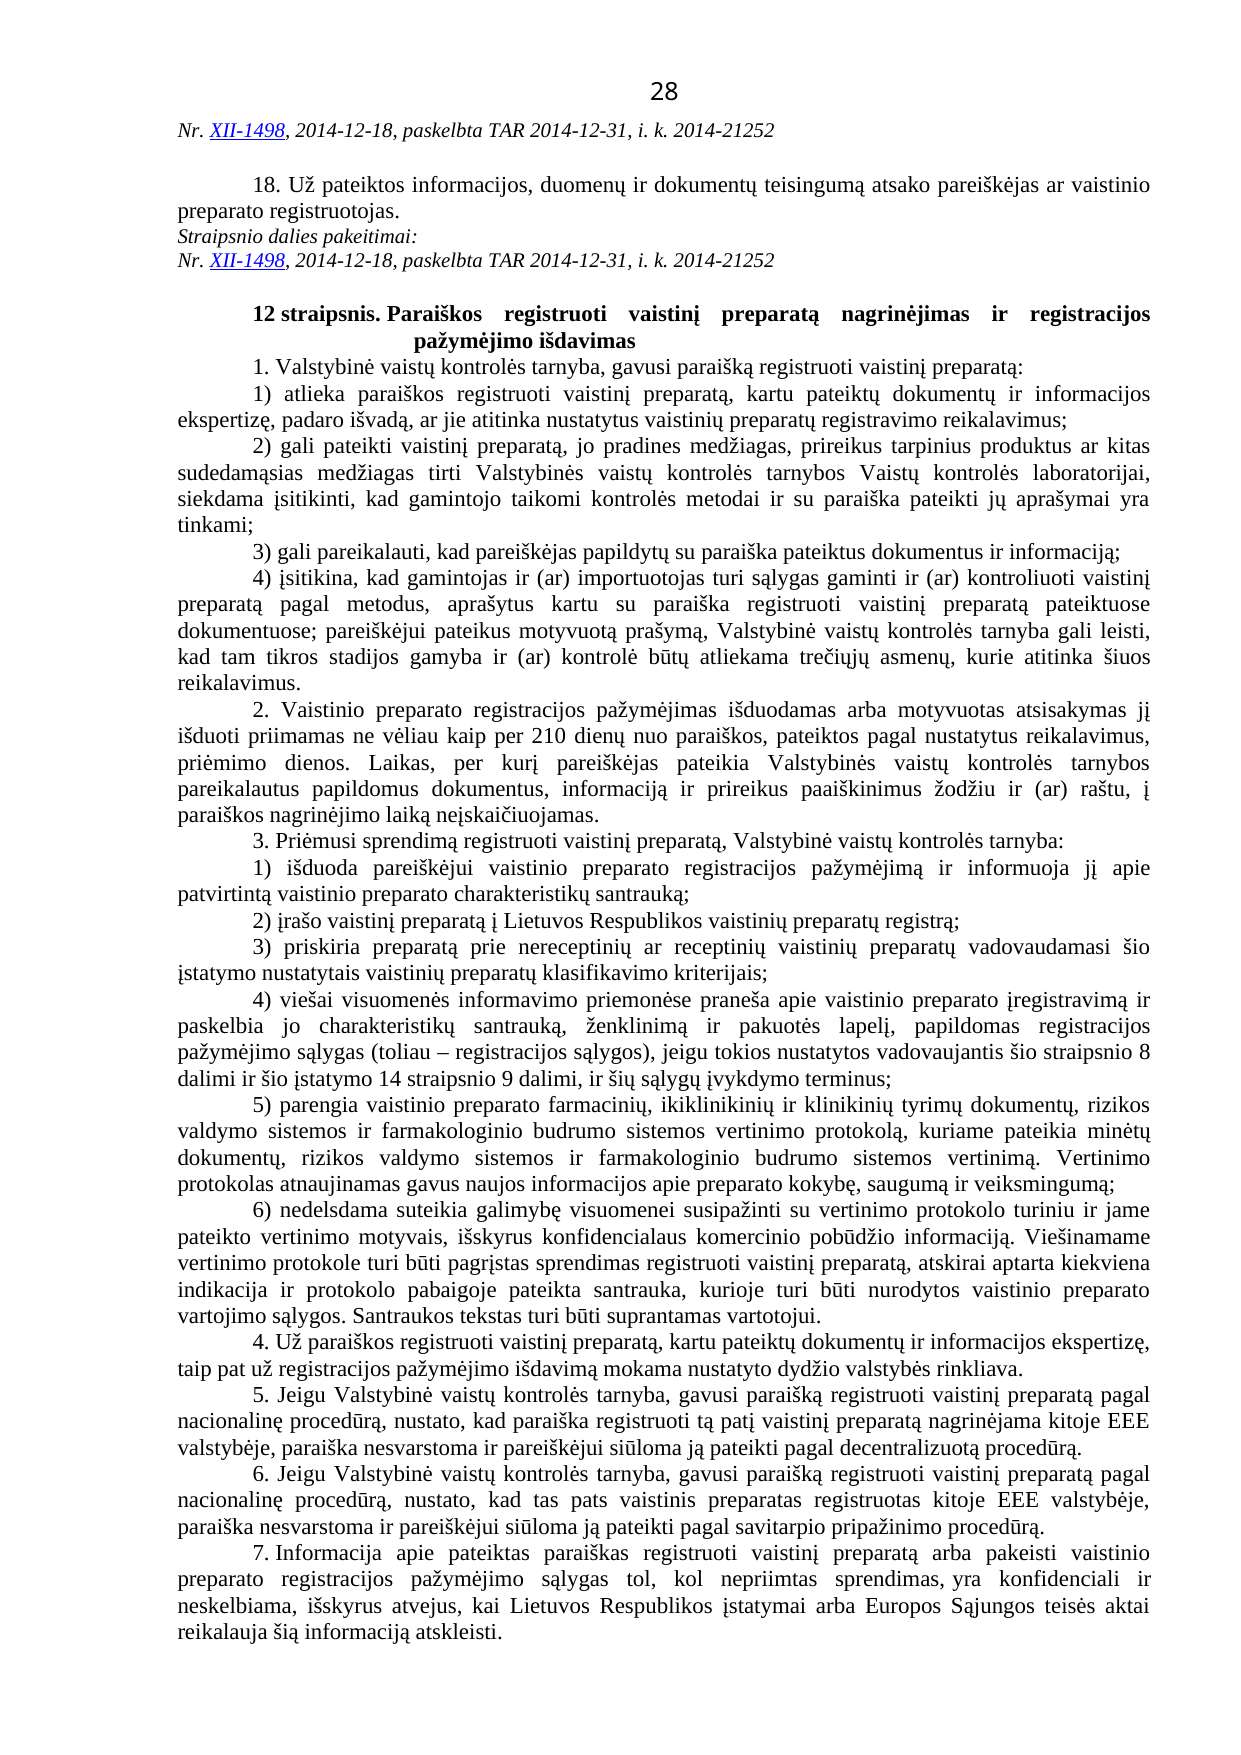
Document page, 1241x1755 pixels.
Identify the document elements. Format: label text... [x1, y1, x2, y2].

text Nr. XII-1498, 2014-12-18, paskelbta TAR 2014-12-31, i. k. 2014-21252 [177, 118, 1152, 142]
text 7. Informacija apie pateiktas paraiškas registruoti vaistinį preparatą arba pakeisti vaistinio preparato registracijos pažymėjimo sąlygas tol, kol nepriimtas sprendimas, yra konfidenciali ir neskelbiama, išskyrus atvejus, kai Lietuvos Respublikos įstatymai arba Europos Sąjungos teisės aktai reikalauja šią informaciją atskleisti. [177, 1539, 1152, 1644]
text 4) įsitikina, kad gamintojas ir (ar) importuotojas turi sąlygas gaminti ir (ar) kontroliuoti vaistinį preparatą pagal metodus, aprašytus kartu su paraiška registruoti vaistinį preparatą pateiktuose dokumentuose; pareiškėjui pateikus motyvuotą prašymą, Valstybinė vaistų kontrolės tarnyba gali leisti, kad tam tikros stadijos gamyba ir (ar) kontrolė būtų atliekama trečiųjų asmenų, kurie atitinka šiuos reikalavimus. [177, 564, 1152, 696]
text 1) atlieka paraiškos registruoti vaistinį preparatą, kartu pateiktų dokumentų ir informacijos ekspertizę, padaro išvadą, ar jie atitinka nustatytus vaistinių preparatų registravimo reikalavimus; [177, 379, 1152, 432]
text 3. Priėmusi sprendimą registruoti vaistinį preparatą, Valstybinė vaistų kontrolės tarnyba: [177, 828, 1152, 854]
text 3) gali pareikalauti, kad pareiškėjas papildytų su paraiška pateiktus dokumentus ir informaciją; [177, 538, 1152, 564]
text 3) priskiria preparatą prie nereceptinių ar receptinių vaistinių preparatų vadovaudamasi šio įstatymo nustatytais vaistinių preparatų klasifikavimo kriterijais; [177, 933, 1152, 986]
text 18. Už pateiktos informacijos, duomenų ir dokumentų teisingumą atsako pareiškėjas ar vaistinio preparato registruotojas. [177, 171, 1152, 224]
text 5. Jeigu Valstybinė vaistų kontrolės tarnyba, gavusi paraišką registruoti vaistinį preparatą pagal nacionalinę procedūrą, nustato, kad paraiška registruoti tą patį vaistinį preparatą nagrinėjama kitoje EEE valstybėje, paraiška nesvarstoma ir pareiškėjui siūloma ją pateikti pagal decentralizuotą procedūrą. [177, 1381, 1152, 1460]
text 5) parengia vaistinio preparato farmacinių, ikiklinikinių ir klinikinių tyrimų dokumentų, rizikos valdymo sistemos ir farmakologinio budrumo sistemos vertinimo protokolą, kuriame pateikia minėtų dokumentų, rizikos valdymo sistemos ir farmakologinio budrumo sistemos vertinimą. Vertinimo protokolas atnaujinamas gavus naujos informacijos apie preparato kokybę, saugumą ir veiksmingumą; [177, 1091, 1152, 1197]
text 4) viešai visuomenės informavimo priemonėse praneša apie vaistinio preparato įregistravimą ir paskelbia jo charakteristikų santrauką, ženklinimą ir pakuotės lapelį, papildomas registracijos pažymėjimo sąlygas (toliau – registracijos sąlygos), jeigu tokios nustatytos vadovaujantis šio straipsnio 8 dalimi ir šio įstatymo 14 straipsnio 9 dalimi, ir šių sąlygų įvykdymo terminus; [177, 986, 1152, 1091]
text 2. Vaistinio preparato registracijos pažymėjimas išduodamas arba motyvuotas atsisakymas jį išduoti priimamas ne vėliau kaip per 210 dienų nuo paraiškos, pateiktos pagal nustatytus reikalavimus, priėmimo dienos. Laikas, per kurį pareiškėjas pateikia Valstybinės vaistų kontrolės tarnybos pareikalautus papildomus dokumentus, informaciją ir prireikus paaiškinimus žodžiu ir (ar) raštu, į paraiškos nagrinėjimo laiką neįskaičiuojamas. [177, 696, 1152, 828]
text 2) įrašo vaistinį preparatą į Lietuvos Respublikos vaistinių preparatų registrą; [177, 907, 1152, 933]
text 6. Jeigu Valstybinė vaistų kontrolės tarnyba, gavusi paraišką registruoti vaistinį preparatą pagal nacionalinę procedūrą, nustato, kad tas pats vaistinis preparatas registruotas kitoje EEE valstybėje, paraiška nesvarstoma ir pareiškėjui siūloma ją pateikti pagal savitarpio pripažinimo procedūrą. [177, 1460, 1152, 1539]
text 2) gali pateikti vaistinį preparatą, jo pradines medžiagas, prireikus tarpinius produktus ar kitas sudedamąsias medžiagas tirti Valstybinės vaistų kontrolės tarnybos Vaistų kontrolės laboratorijai, siekdama įsitikinti, kad gamintojo taikomi kontrolės metodai ir su paraiška pateikti jų aprašymai yra tinkami; [177, 432, 1152, 538]
text Nr. XII-1498, 2014-12-18, paskelbta TAR 2014-12-31, i. k. 2014-21252 [177, 248, 1152, 272]
text 6) nedelsdama suteikia galimybę visuomenei susipažinti su vertinimo protokolo turiniu ir jame pateikto vertinimo motyvais, išskyrus konfidencialaus komercinio pobūdžio informaciją. Viešinamame vertinimo protokole turi būti pagrįstas sprendimas registruoti vaistinį preparatą, atskirai aptarta kiekviena indikacija ir protokolo pabaigoje pateikta santrauka, kurioje turi būti nurodytos vaistinio preparato vartojimo sąlygos. Santraukos tekstas turi būti suprantamas vartotojui. [177, 1197, 1152, 1328]
text 4. Už paraiškos registruoti vaistinį preparatą, kartu pateiktų dokumentų ir informacijos ekspertizę, taip pat už registracijos pažymėjimo išdavimą mokama nustatyto dydžio valstybės rinkliava. [177, 1328, 1152, 1381]
text 1. Valstybinė vaistų kontrolės tarnyba, gavusi paraišką registruoti vaistinį preparatą: [177, 353, 1152, 379]
text Straipsnio dalies pakeitimai: [177, 224, 1152, 248]
text 1) išduoda pareiškėjui vaistinio preparato registracijos pažymėjimą ir informuoja jį apie patvirtintą vaistinio preparato charakteristikų santrauką; [177, 854, 1152, 907]
text 12 straipsnis. Paraiškos registruoti vaistinį preparatą nagrinėjimas ir registracijos pažymėjimo išdavimas [252, 301, 1152, 353]
